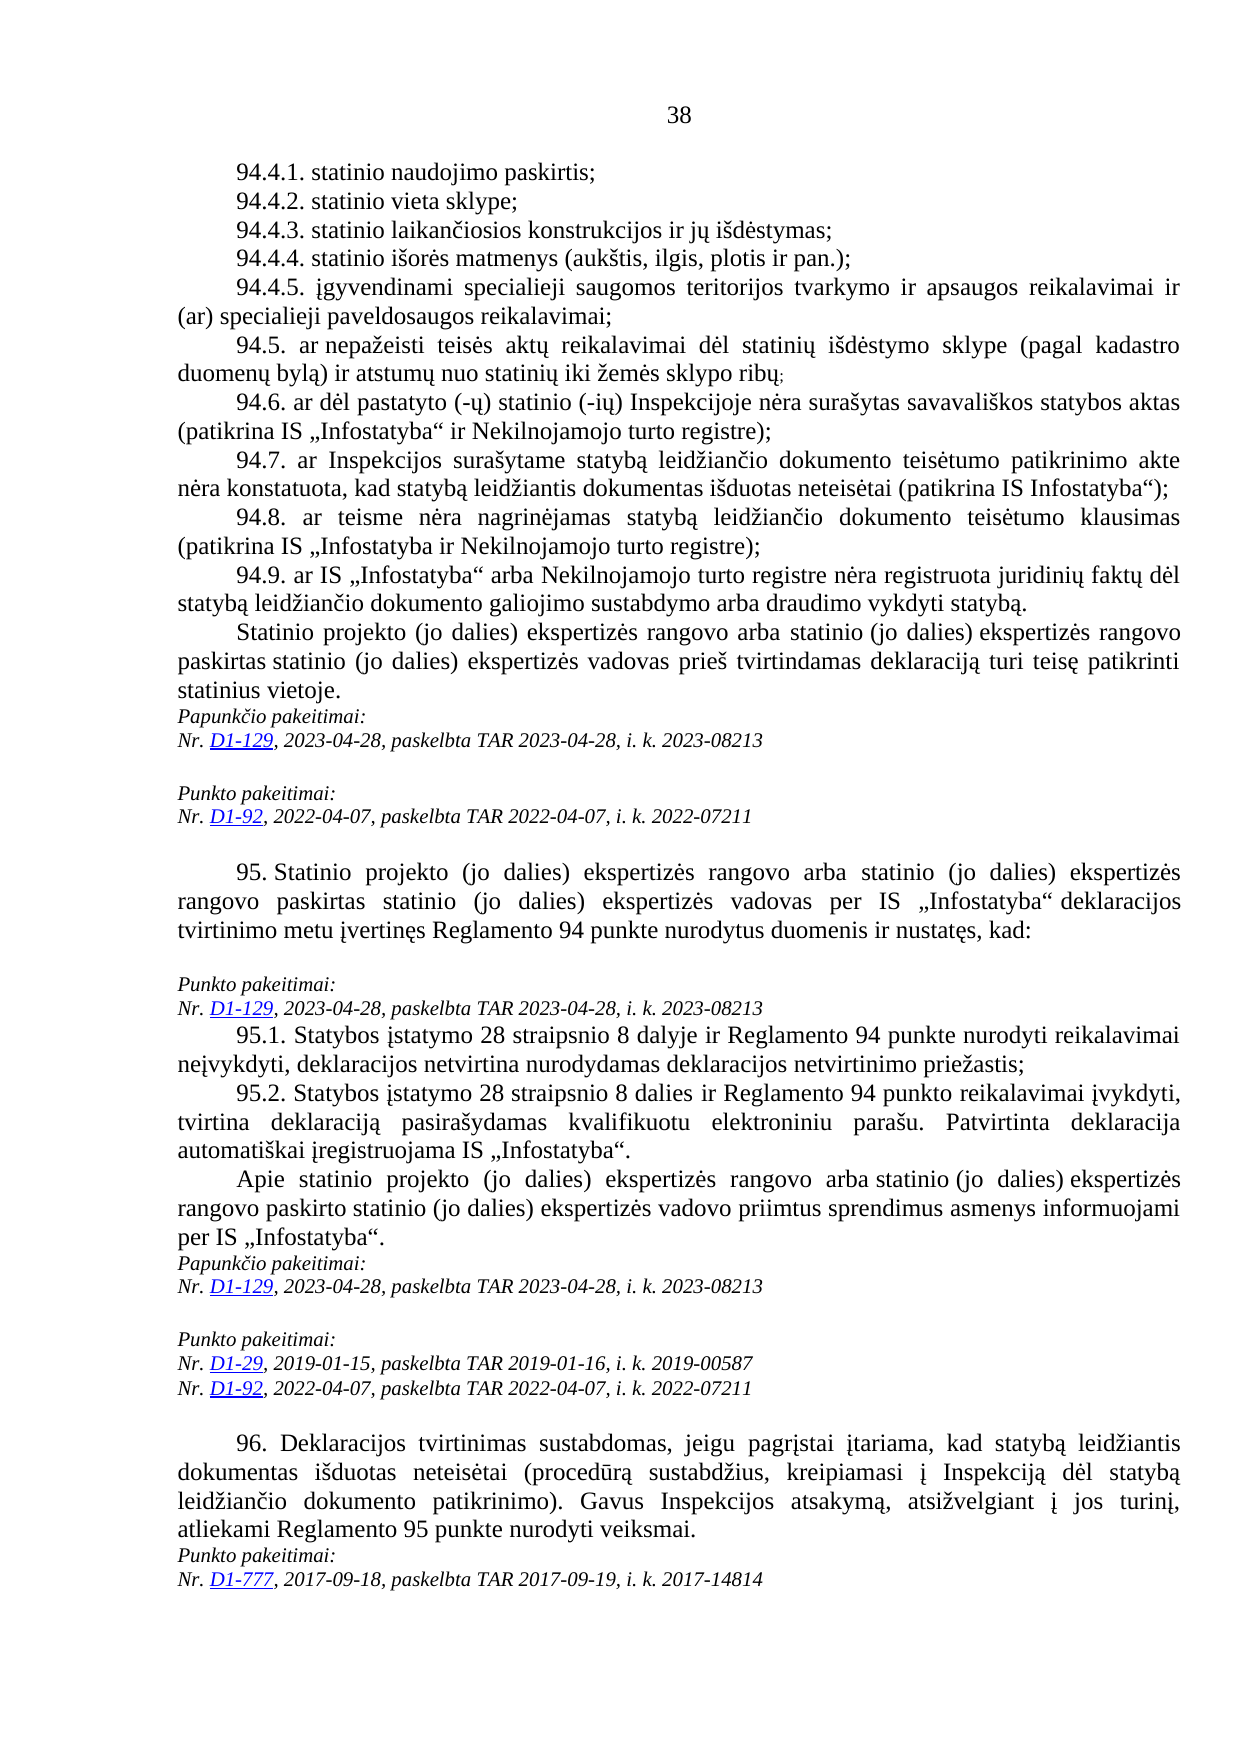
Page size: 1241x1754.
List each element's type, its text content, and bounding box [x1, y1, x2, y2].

text Nr. D1-129, 2023-04-28, paskelbta TAR 2023-04-28, i. k. 2023-08213 [177, 728, 1181, 752]
text 94.4.2. statinio vieta sklype; [177, 186, 1181, 215]
text Apie statinio projekto (jo dalies) ekspertizės rangovo arba statinio (jo dalies) ekspertizės rangovo paskirto statinio (jo dalies) ekspertizės vadovo priimtus sprendimus asmenys informuojami per IS „Infostatyba“. [177, 1164, 1181, 1250]
text 94.4.3. statinio laikančiosios konstrukcijos ir jų išdėstymas; [177, 215, 1181, 243]
text Punkto pakeitimai: [177, 1327, 1181, 1351]
text Punkto pakeitimai: [177, 1543, 1181, 1567]
text 94.9. ar IS „Infostatyba“ arba Nekilnojamojo turto registre nėra registruota juridinių faktų dėl statybą leidžiančio dokumento galiojimo sustabdymo arba draudimo vykdyti statybą. [177, 560, 1181, 617]
text 94.5. ar nepažeisti teisės aktų reikalavimai dėl statinių išdėstymo sklype (pagal kadastro duomenų bylą) ir atstumų nuo statinių iki žemės sklypo ribų; [177, 330, 1181, 387]
text 94.4.4. statinio išorės matmenys (aukštis, ilgis, plotis ir pan.); [177, 243, 1181, 272]
text Papunkčio pakeitimai: [177, 703, 1181, 728]
text Nr. D1-92, 2022-04-07, paskelbta TAR 2022-04-07, i. k. 2022-07211 [177, 804, 1181, 828]
text Nr. D1-29, 2019-01-15, paskelbta TAR 2019-01-16, i. k. 2019-00587 [177, 1351, 1181, 1375]
text 95.1. Statybos įstatymo 28 straipsnio 8 dalyje ir Reglamento 94 punkte nurodyti reikalavimai neįvykdyti, deklaracijos netvirtina nurodydamas deklaracijos netvirtinimo priežastis; [177, 1020, 1181, 1078]
text Nr. D1-777, 2017-09-18, paskelbta TAR 2017-09-19, i. k. 2017-14814 [177, 1567, 1181, 1591]
text 94.7. ar Inspekcijos surašytame statybą leidžiančio dokumento teisėtumo patikrinimo akte nėra konstatuota, kad statybą leidžiantis dokumentas išduotas neteisėtai (patikrina IS Infostatyba“); [177, 445, 1181, 502]
text 94.8. ar teisme nėra nagrinėjamas statybą leidžiančio dokumento teisėtumo klausimas (patikrina IS „Infostatyba ir Nekilnojamojo turto registre); [177, 502, 1181, 560]
text Nr. D1-92, 2022-04-07, paskelbta TAR 2022-04-07, i. k. 2022-07211 [177, 1375, 1181, 1399]
text 94.6. ar dėl pastatyto (-ų) statinio (-ių) Inspekcijoje nėra surašytas savavališkos statybos aktas (patikrina IS „Infostatyba“ ir Nekilnojamojo turto registre); [177, 387, 1181, 445]
text 96. Deklaracijos tvirtinimas sustabdomas, jeigu pagrįstai įtariama, kad statybą leidžiantis dokumentas išduotas neteisėtai (procedūrą sustabdžius, kreipiamasi į Inspekciją dėl statybą leidžiančio dokumento patikrinimo). Gavus Inspekcijos atsakymą, atsižvelgiant į jos turinį, atliekami Reglamento 95 punkte nurodyti veiksmai. [177, 1428, 1181, 1543]
text Punkto pakeitimai: [177, 780, 1181, 804]
text Papunkčio pakeitimai: [177, 1250, 1181, 1274]
text Nr. D1-129, 2023-04-28, paskelbta TAR 2023-04-28, i. k. 2023-08213 [177, 996, 1181, 1020]
text Statinio projekto (jo dalies) ekspertizės rangovo arba statinio (jo dalies) ekspertizės rangovo paskirtas statinio (jo dalies) ekspertizės vadovas prieš tvirtindamas deklaraciją turi teisę patikrinti statinius vietoje. [177, 617, 1181, 703]
text 95.2. Statybos įstatymo 28 straipsnio 8 dalies ir Reglamento 94 punkto reikalavimai įvykdyti, tvirtina deklaraciją pasirašydamas kvalifikuotu elektroniniu parašu. Patvirtinta deklaracija automatiškai įregistruojama IS „Infostatyba“. [177, 1078, 1181, 1164]
text 94.4.1. statinio naudojimo paskirtis; [177, 157, 1181, 186]
text 94.4.5. įgyvendinami specialieji saugomos teritorijos tvarkymo ir apsaugos reikalavimai ir (ar) specialieji paveldosaugos reikalavimai; [177, 272, 1181, 330]
text 95. Statinio projekto (jo dalies) ekspertizės rangovo arba statinio (jo dalies) ekspertizės rangovo paskirtas statinio (jo dalies) ekspertizės vadovas per IS „Infostatyba“ deklaracijos tvirtinimo metu įvertinęs Reglamento 94 punkte nurodytus duomenis ir nustatęs, kad: [177, 857, 1181, 943]
text Nr. D1-129, 2023-04-28, paskelbta TAR 2023-04-28, i. k. 2023-08213 [177, 1274, 1181, 1298]
text Punkto pakeitimai: [177, 972, 1181, 996]
